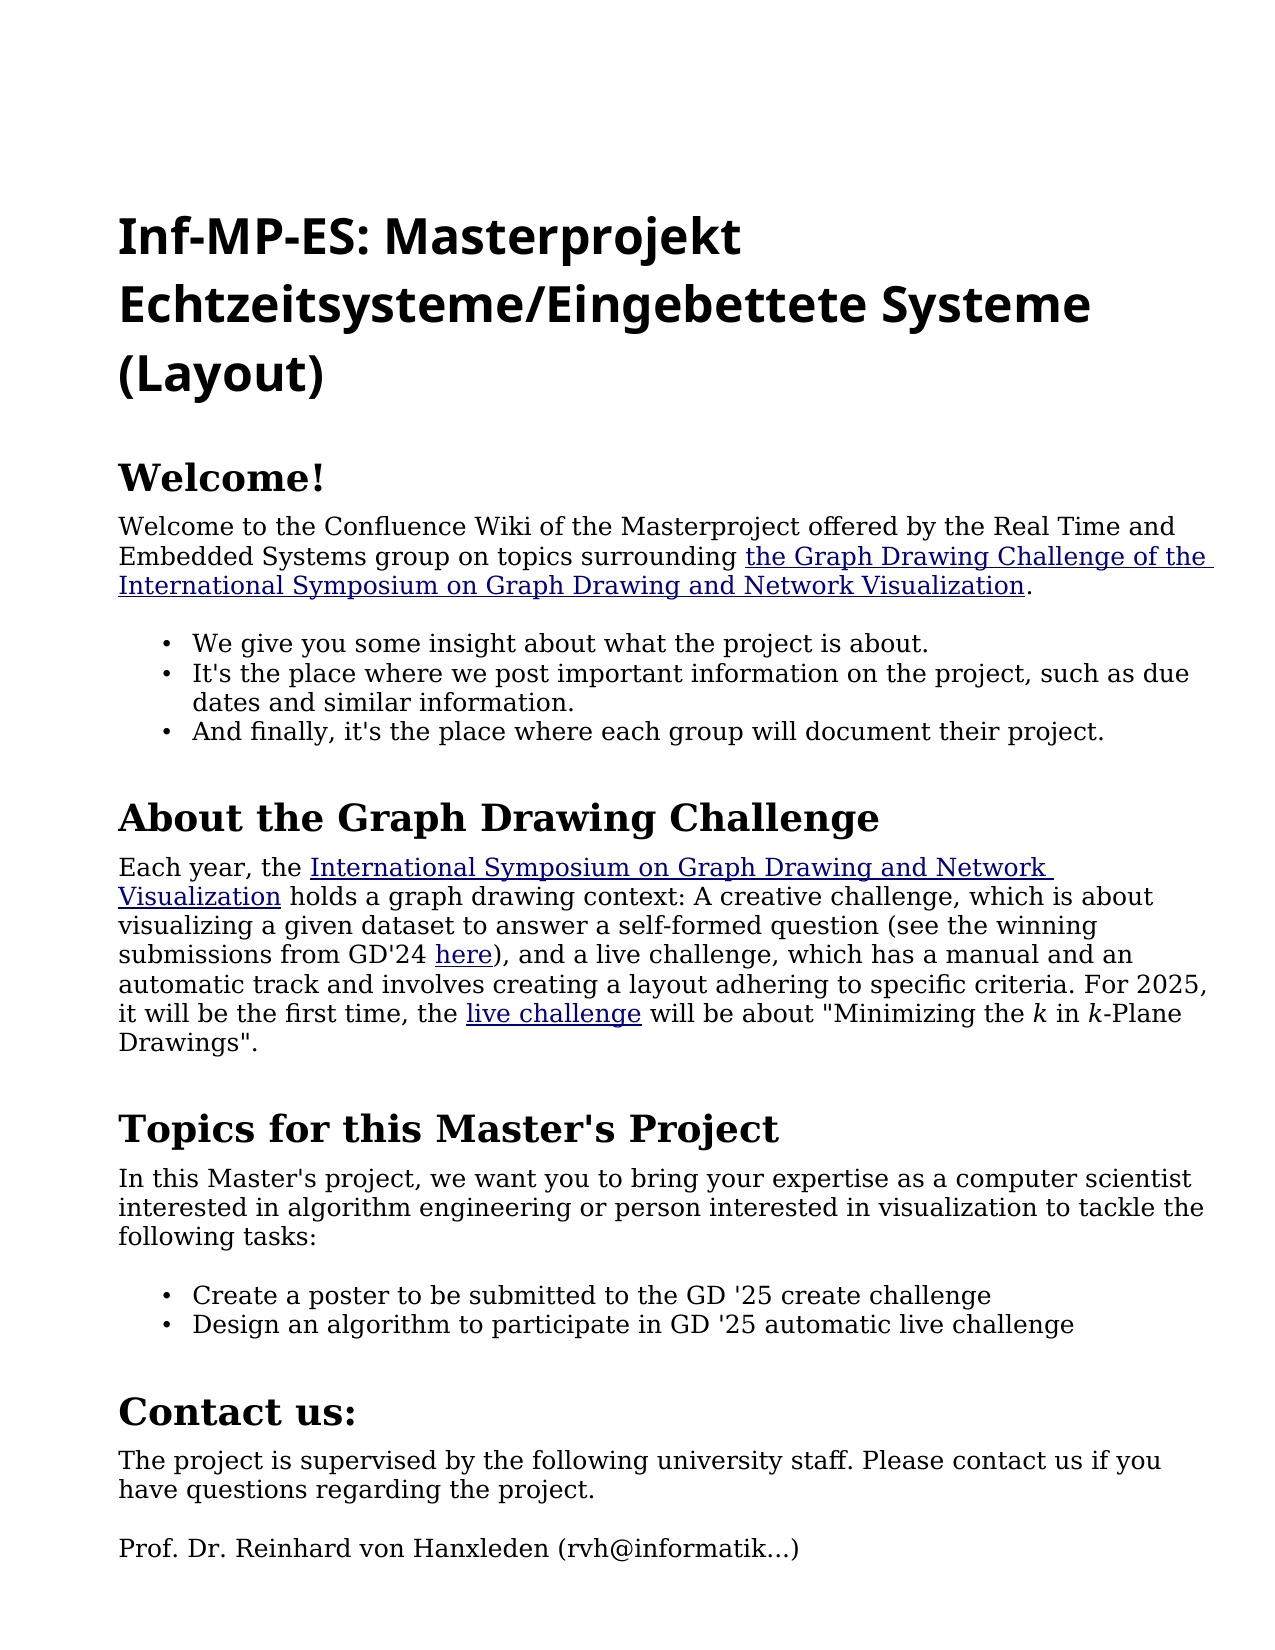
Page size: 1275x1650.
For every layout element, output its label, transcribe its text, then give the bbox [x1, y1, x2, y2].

subtitle Welcome! [118, 456, 1216, 500]
list And finally, it's the place where each group will document their project. [162, 717, 1216, 746]
subtitle About the Graph Drawing Challenge [118, 797, 1216, 841]
text Each year, the International Symposium on Graph Drawing and Network Visualization holds a graph drawing context: A creative challenge, which is about visualizing a given dataset to answer a self-formed question (see the winning submissions from GD'24 here), and a live challenge, which has a manual and an automatic track and involves creating a layout adhering to specific criteria. For 2025, it will be the first time, the live challenge will be about "Minimizing the k in k-Plane Drawings". [118, 853, 1216, 1057]
subtitle Contact us: [118, 1390, 1216, 1434]
text In this Master's project, we want you to bring your expertise as a computer scientist interested in algorithm engineering or person interested in visualization to tackle the following tasks: [118, 1164, 1216, 1252]
list It's the place where we post important information on the project, such as due dates and similar information. [162, 659, 1216, 717]
subtitle Topics for this Master's Project [118, 1108, 1216, 1152]
list Create a poster to be submitted to the GD '25 create challenge [162, 1281, 1216, 1310]
subtitle Inf-MP-ES: Masterprojekt Echtzeitsysteme/Eingebettete Systeme (Layout) [118, 201, 1216, 406]
text The project is supervised by the following university staff. Please contact us if you have questions regarding the project. [118, 1446, 1216, 1505]
list We give you some insight about what the project is about. [162, 629, 1216, 659]
text Welcome to the Confluence Wiki of the Masterproject offered by the Real Time and Embedded Systems group on topics surrounding the Graph Drawing Challenge of the International Symposium on Graph Drawing and Network Visualization. [118, 513, 1216, 600]
text Prof. Dr. Reinhard von Hanxleden (rvh@informatik...) [118, 1534, 1216, 1563]
list Design an algorithm to participate in GD '25 automatic live challenge [162, 1310, 1216, 1339]
